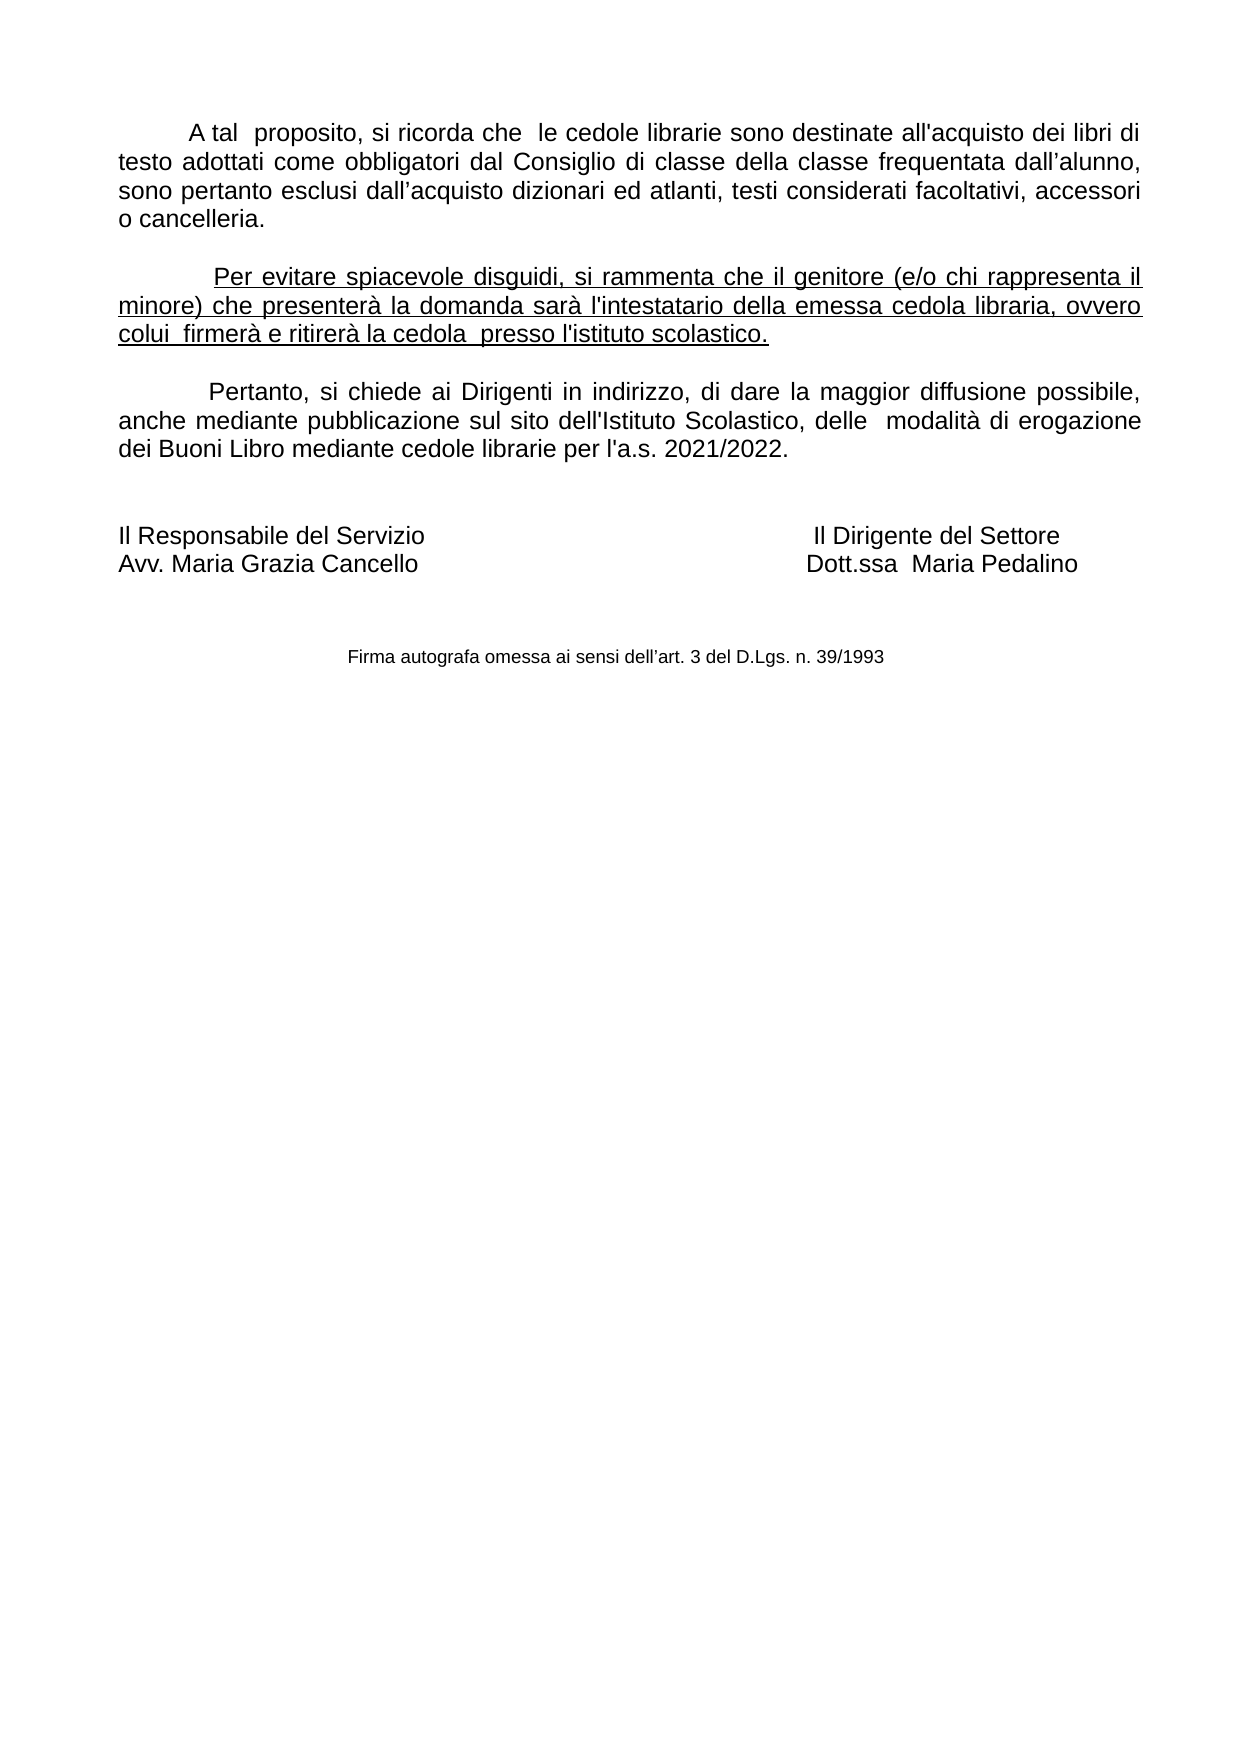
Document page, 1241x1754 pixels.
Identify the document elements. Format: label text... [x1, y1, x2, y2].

text Per evitare spiacevole disguidi, si rammenta che il genitore (e/o chi rappresenta il minore) che presenterà la domanda sarà l'intestatario della emessa cedola libraria, ovvero [118, 262, 1143, 316]
text colui firmerà e ritirerà la cedola presso l'istituto scolastico. [118, 317, 1143, 348]
text Pertanto, si chiede ai Dirigenti in indirizzo, di dare la maggior diffusione possibile, anche mediante pubblicazione sul sito dell'Istituto Scolastico, delle modalità di erogazione dei Buoni Libro mediante cedole librarie per l'a.s. 2021/2022. [118, 377, 1143, 463]
subtitle Avv. Maria Grazia Cancello Dott.ssa Maria Pedalino [118, 549, 1143, 640]
subtitle Firma autografa omessa ai sensi dell’art. 3 del D.Lgs. n. 39/1993 [118, 640, 1143, 770]
text A tal proposito, si ricorda che le cedole librarie sono destinate all'acquisto dei libri di testo adottati come obbligatori dal Consiglio di classe della classe frequentata dall’alunno, sono pertanto esclusi dall’acquisto dizionari ed atlanti, testi considerati facoltativi, accessori o cancelleria. [118, 118, 1143, 233]
text Il Responsabile del Servizio Il Dirigente del Settore [118, 521, 1143, 549]
